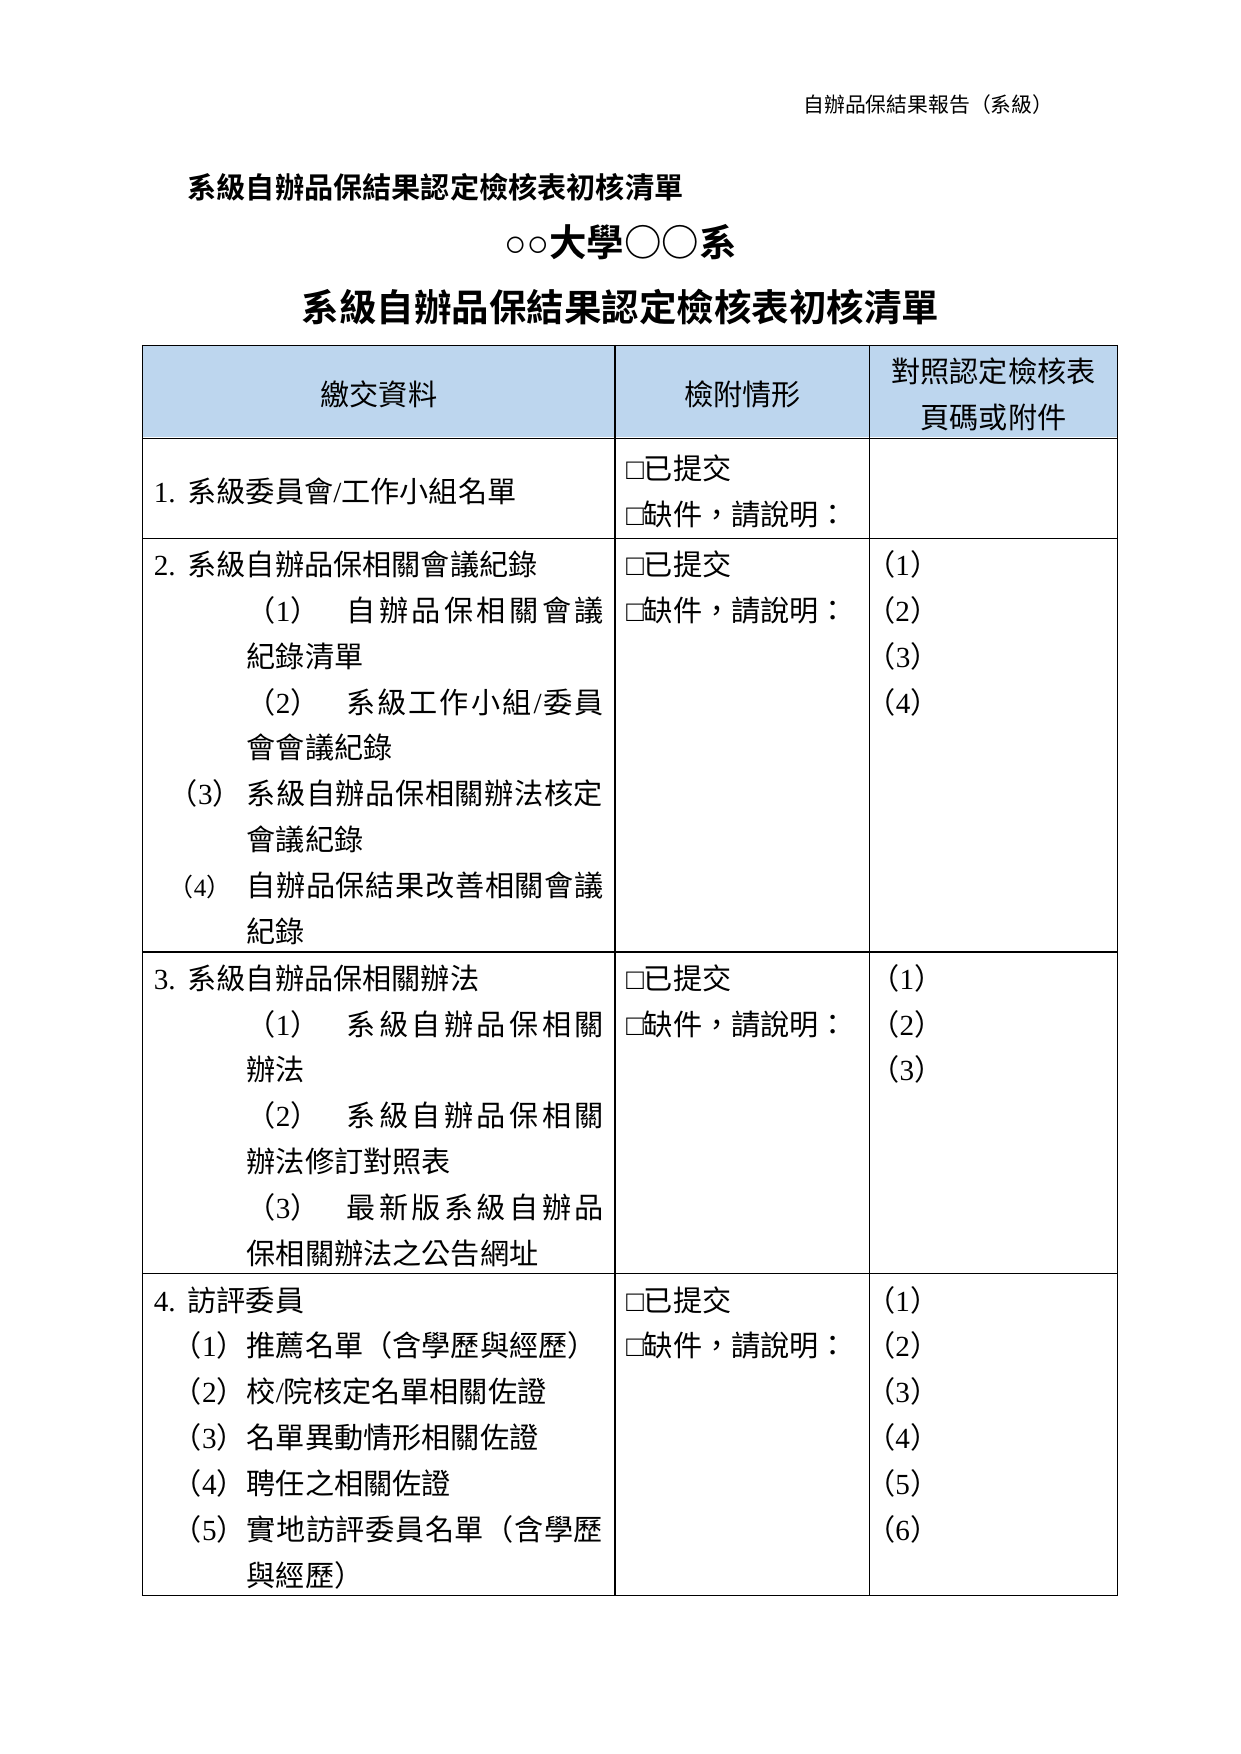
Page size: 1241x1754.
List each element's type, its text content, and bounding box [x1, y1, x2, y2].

text 系級自辦品保結果認定檢核表初核清單 [187, 165, 1053, 207]
table_cell [870, 439, 1117, 538]
table_cell □已提交 □缺件，請說明： [616, 1274, 869, 1595]
table_cell □已提交 □缺件，請說明： [616, 953, 869, 1273]
table_cell （1） （2） （3） [870, 953, 1117, 1273]
table_cell [870, 1274, 1117, 1595]
table_cell 系級自辦品保相關會議紀錄 自辦品保相關會議紀錄清單 系級工作小組/委員會會議紀錄 系級自辦品保相關辦法核定會議紀錄 自辦品保結果改善相關會議紀錄 [143, 539, 614, 951]
table_header 繳交資料 [143, 346, 614, 437]
text ○○大學○○系 [187, 220, 1053, 266]
table_header 檢附情形 [616, 346, 869, 437]
table_cell 訪評委員 推薦名單（含學歷與經歷） 校/院核定名單相關佐證 名單異動情形相關佐證 聘任之相關佐證 實地訪評委員名單（含學歷與經歷） 簽署之利益迴避同意書 [143, 1274, 614, 1595]
table_header 對照認定檢核表頁碼或附件 [870, 346, 1117, 437]
table_cell 系級委員會/工作小組名單 [143, 439, 614, 538]
table_cell 系級自辦品保相關辦法 系級自辦品保相關辦法 系級自辦品保相關辦法修訂對照表 最新版系級自辦品保相關辦法之公告網址 [143, 953, 614, 1273]
table_cell □已提交 □缺件，請說明： [616, 539, 869, 951]
text 系級自辦品保結果認定檢核表初核清單 [187, 278, 1053, 332]
table_cell □已提交 □缺件，請說明： [616, 439, 869, 538]
table_cell （3） （4） [870, 539, 1117, 951]
